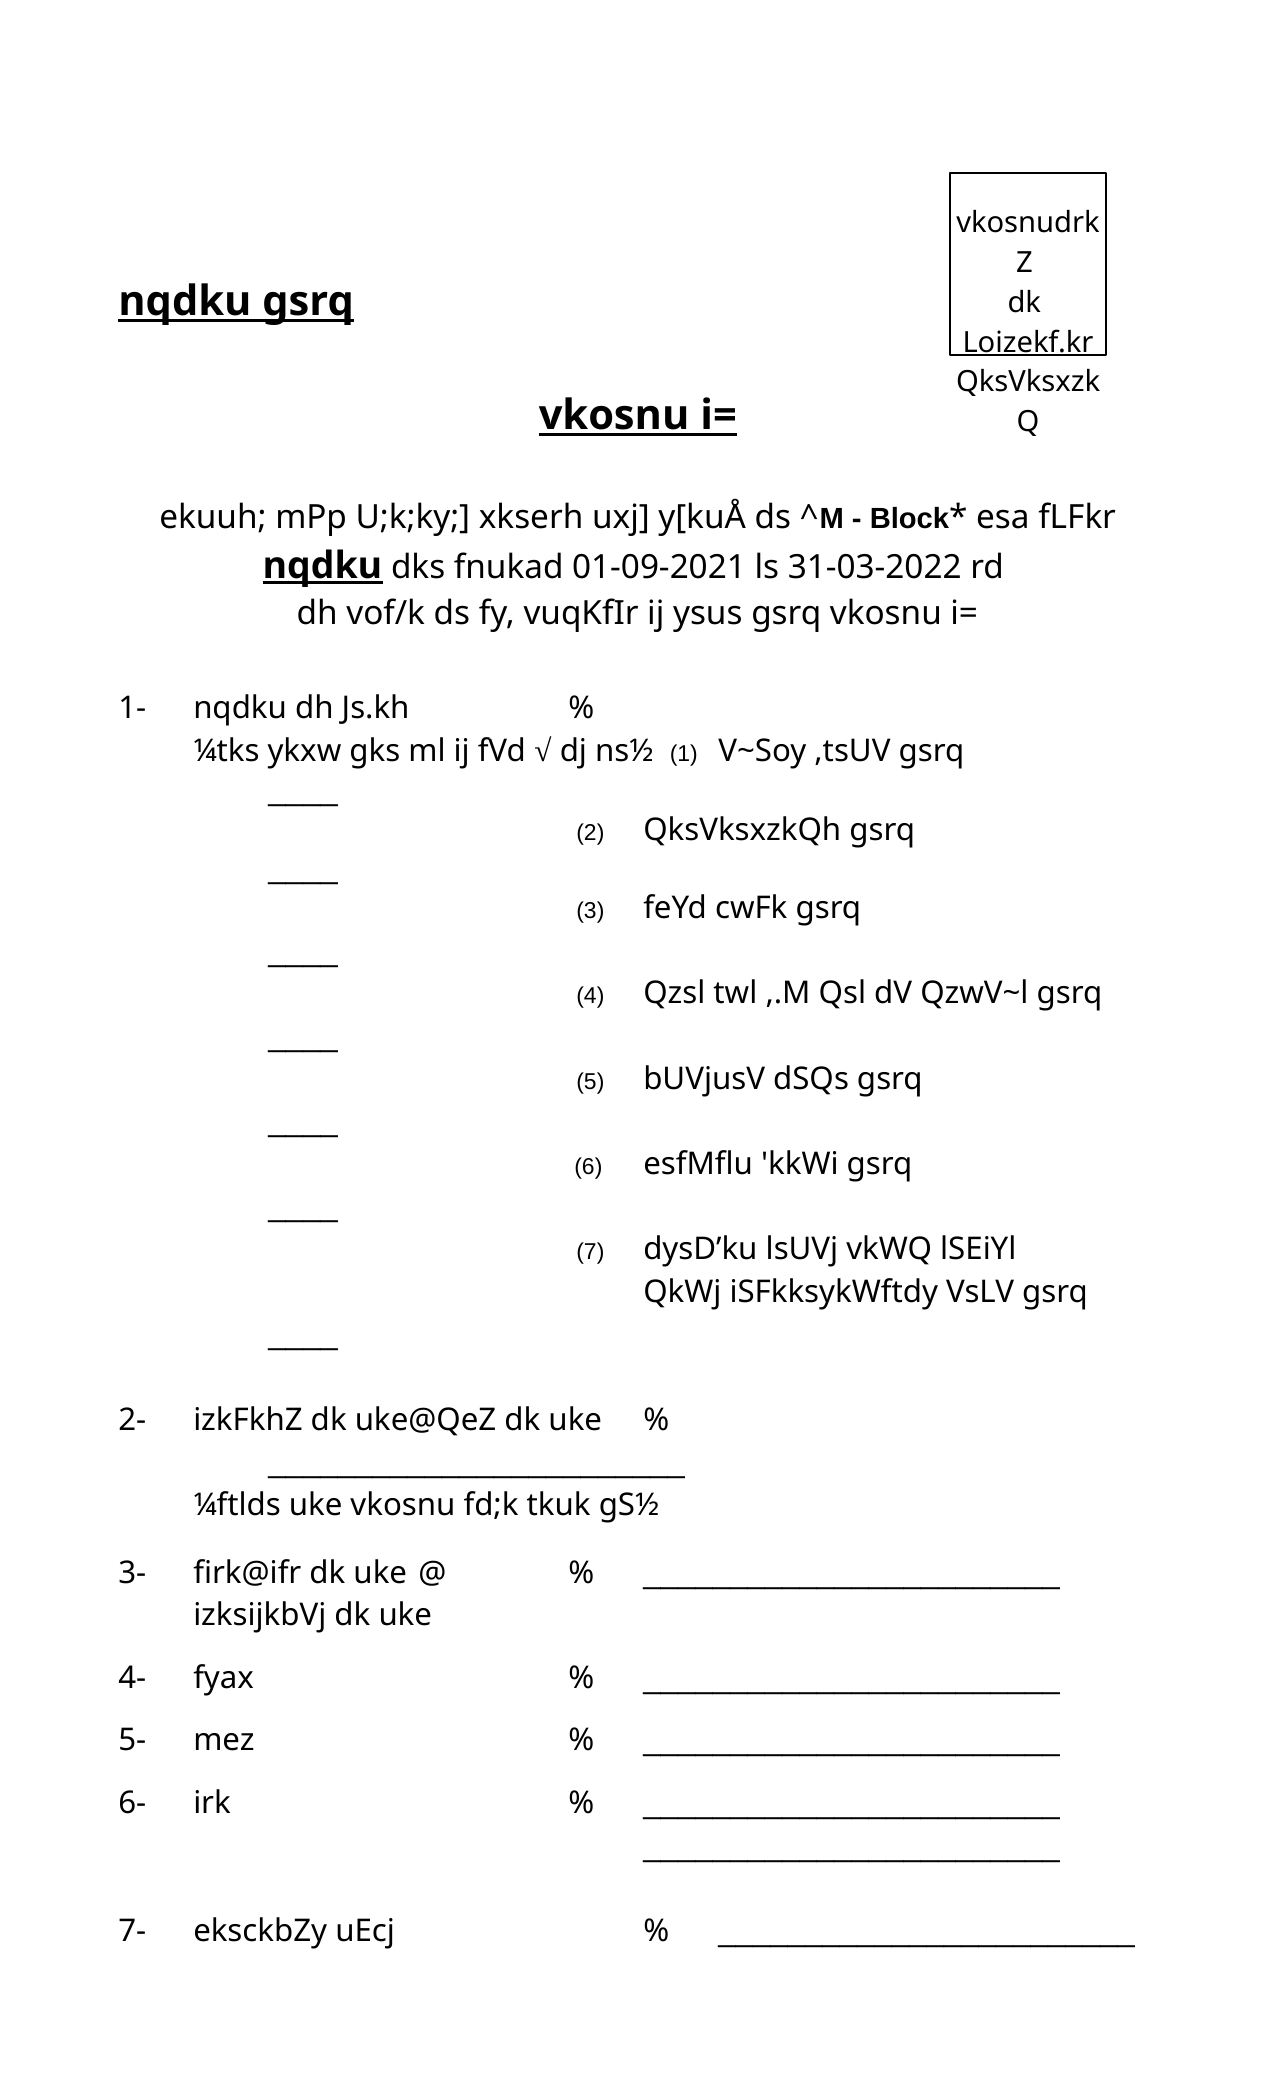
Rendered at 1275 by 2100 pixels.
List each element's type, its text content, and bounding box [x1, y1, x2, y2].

text nqdku gsrq [951, 271, 1105, 328]
text nqdku dks fnukad 01-09-2021 ls 31-03-2022 rd [118, 538, 1157, 589]
text 4- fyax % ________________________ [118, 1655, 1157, 1697]
text nqdku gsrq [1107, 271, 1157, 328]
text ekuuh; mPp U;k;ky;] xkserh uxj] y[kuÅ ds ^M - Block* esa fLFkr [118, 493, 1157, 538]
text vkosnu i= [118, 385, 1157, 442]
text 3- firk@ifr dk uke @ % ________________________ [118, 1550, 1157, 1592]
text 5- mez % ________________________ [118, 1717, 1157, 1760]
text 6- irk % ________________________ [118, 1780, 1157, 1822]
text nqdku gsrq [118, 271, 949, 328]
text 1- nqdku dh Js.kh % [118, 686, 1157, 728]
text (5) bUVjusV dSQs gsrq ____ [118, 1056, 1157, 1141]
text (7) dysD’ku lsUVj vkWQ lSEiYl [118, 1226, 1157, 1269]
text (2) QksVksxzkQh gsrq ____ [118, 807, 1157, 885]
text ¼ftlds uke vkosnu fd;k tkuk gS½ [118, 1482, 1157, 1524]
text (6) esfMflu 'kkWi gsrq ____ [118, 1141, 1157, 1226]
text ________________________ [118, 1822, 1157, 1865]
text izksijkbVj dk uke [118, 1592, 1157, 1635]
text ¼tks ykxw gks ml ij fVd √ dj ns½ (1) V~Soy ,tsUV gsrq ____ [118, 728, 1157, 807]
text dh vof/k ds fy, vuqKfIr ij ysus gsrq vkosnu i= [118, 589, 1157, 634]
text (4) Qzsl twl ,.M Qsl dV QzwV~l gsrq ____ [118, 970, 1157, 1056]
text (3) feYd cwFk gsrq ____ [118, 885, 1157, 970]
text 7- eksckbZy uEcj % ________________________ [118, 1908, 1157, 1950]
text 2- izkFkhZ dk uke@QeZ dk uke % ________________________ [118, 1396, 1157, 1482]
text QkWj iSFkksykWftdy VsLV gsrq ____ [118, 1269, 1157, 1354]
